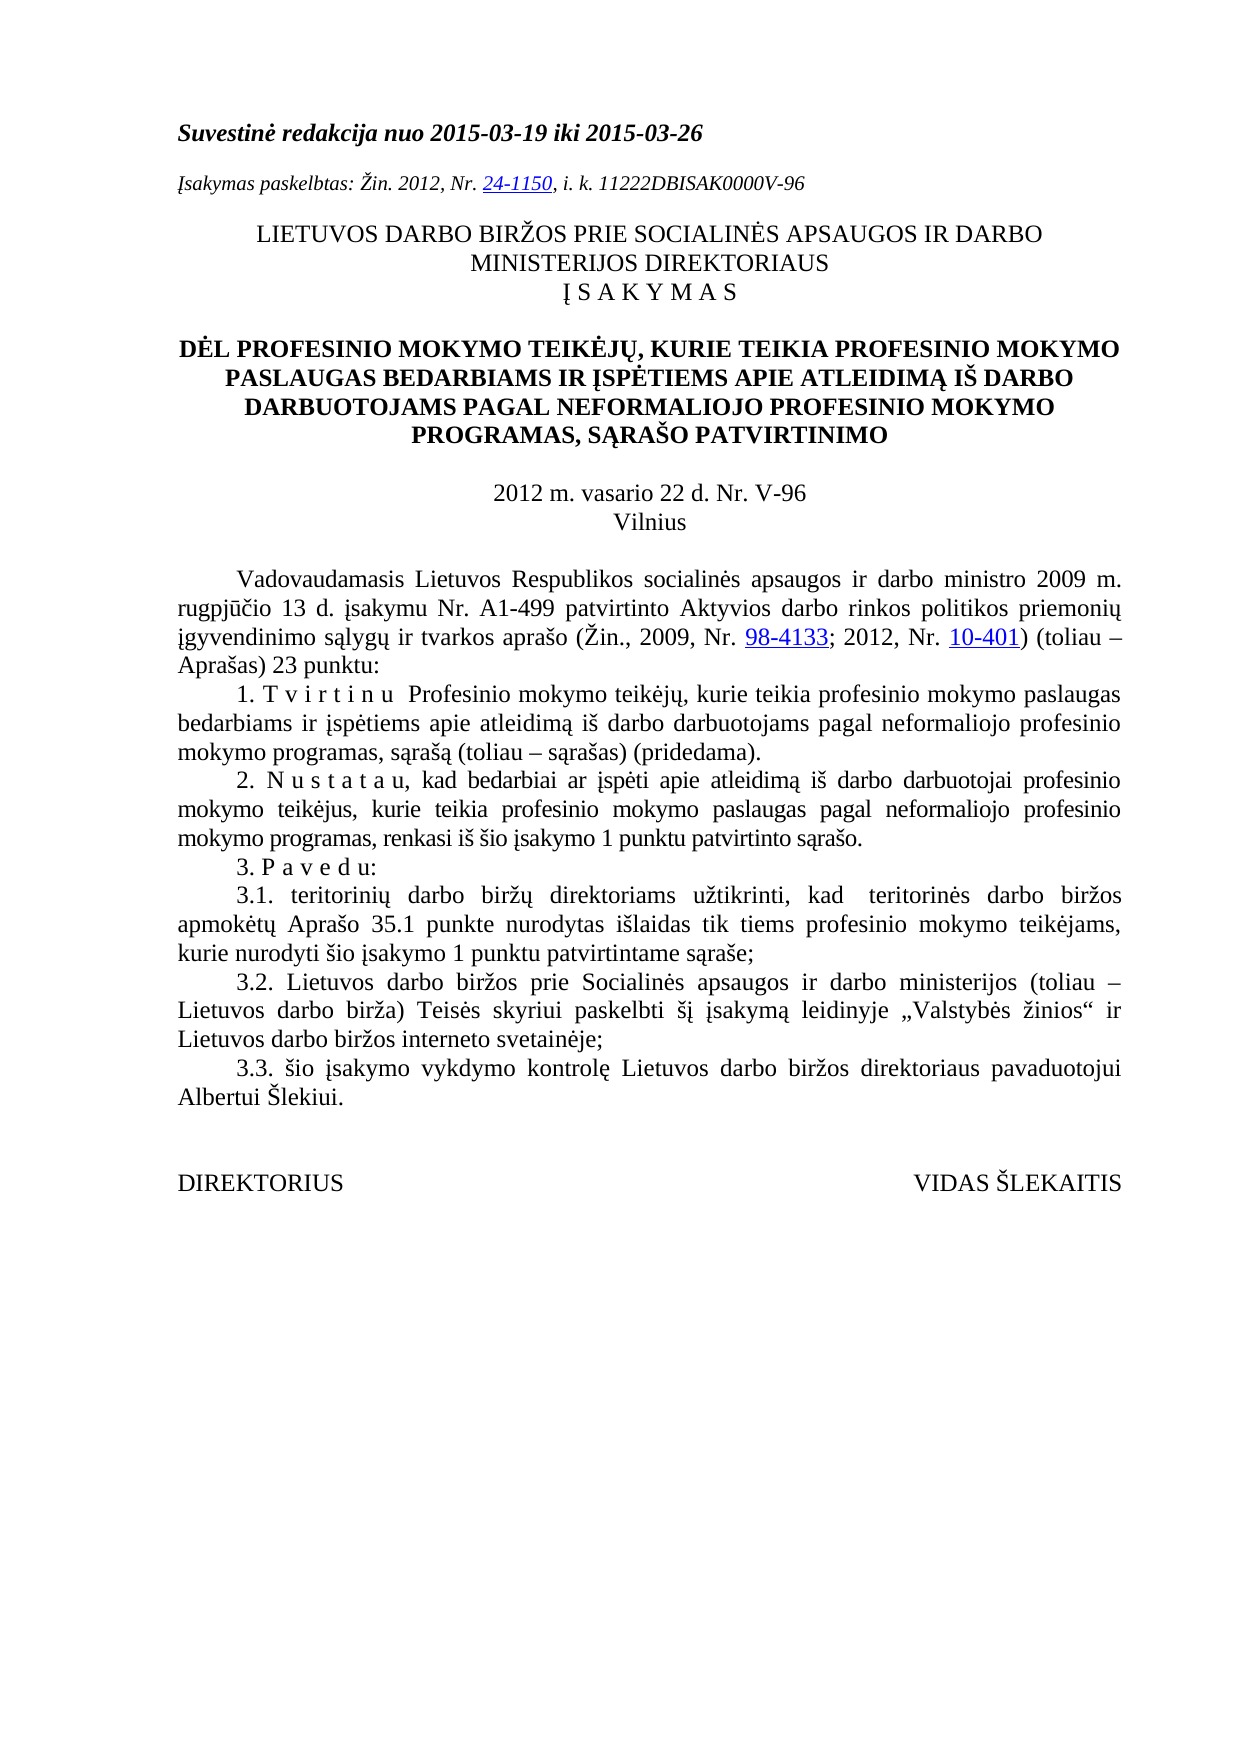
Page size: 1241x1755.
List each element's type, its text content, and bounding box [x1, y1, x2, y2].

text Įsakymas paskelbtas: Žin. 2012, Nr. 24-1150, i. k. 11222DBISAK0000V-96 [177, 171, 1122, 195]
text 3.2. Lietuvos darbo biržos prie Socialinės apsaugos ir darbo ministerijos (toliau – Lietuvos darbo birža) Teisės skyriui paskelbti šį įsakymą leidinyje „Valstybės žinios“ ir Lietuvos darbo biržos interneto svetainėje; [177, 967, 1122, 1053]
text 2. Nustatau, kad bedarbiai ar įspėti apie atleidimą iš darbo darbuotojai profesinio mokymo teikėjus, kurie teikia profesinio mokymo paslaugas pagal neformaliojo profesinio mokymo programas, renkasi iš šio įsakymo 1 punktu patvirtinto sąrašo. [177, 765, 1122, 852]
text 2012 m. vasario 22 d. Nr. V-96 [177, 478, 1122, 507]
text Vilnius [177, 507, 1122, 535]
text 3.1. teritorinių darbo biržų direktoriams užtikrinti, kad teritorinės darbo biržos apmokėtų Aprašo 35.1 punkte nurodytas išlaidas tik tiems profesinio mokymo teikėjams, kurie nurodyti šio įsakymo 1 punktu patvirtintame sąraše; [177, 880, 1122, 967]
text Vadovaudamasis Lietuvos Respublikos socialinės apsaugos ir darbo ministro 2009 m. rugpjūčio 13 d. įsakymu Nr. A1-499 patvirtinto Aktyvios darbo rinkos politikos priemonių įgyvendinimo sąlygų ir tvarkos aprašo (Žin., 2009, Nr. 98-4133; 2012, Nr. 10-401) (toliau – Aprašas) 23 punktu: [177, 564, 1122, 679]
text DĖL Profesinio mokymo teikėjų, kurie teikia profesinio mokymo paslaugas bedarbiams ir įspėtiems apie atleidimą iš darbo darbuotojams pagal Neformaliojo profesinio mokymo programas, sąrašo patvirtinimo [177, 334, 1122, 449]
text 3. Pavedu: [177, 852, 1122, 880]
text LIETUVOS DARBO BIRŽOS prie socialinės apsaugos ir darbo ministerijos DIREKTORIAUS [177, 219, 1122, 277]
text 3.3. šio įsakymo vykdymo kontrolę Lietuvos darbo biržos direktoriaus pavaduotojui Albertui Šlekiui. [177, 1053, 1122, 1110]
text Direktorius Vidas Šlekaitis [177, 1168, 1122, 1197]
text Į S A K Y M A S [177, 277, 1122, 305]
text 1. Tvirtinu Profesinio mokymo teikėjų, kurie teikia profesinio mokymo paslaugas bedarbiams ir įspėtiems apie atleidimą iš darbo darbuotojams pagal neformaliojo profesinio mokymo programas, sąrašą (toliau – sąrašas) (pridedama). [177, 679, 1122, 765]
text Suvestinė redakcija nuo 2015-03-19 iki 2015-03-26 [177, 118, 1122, 147]
